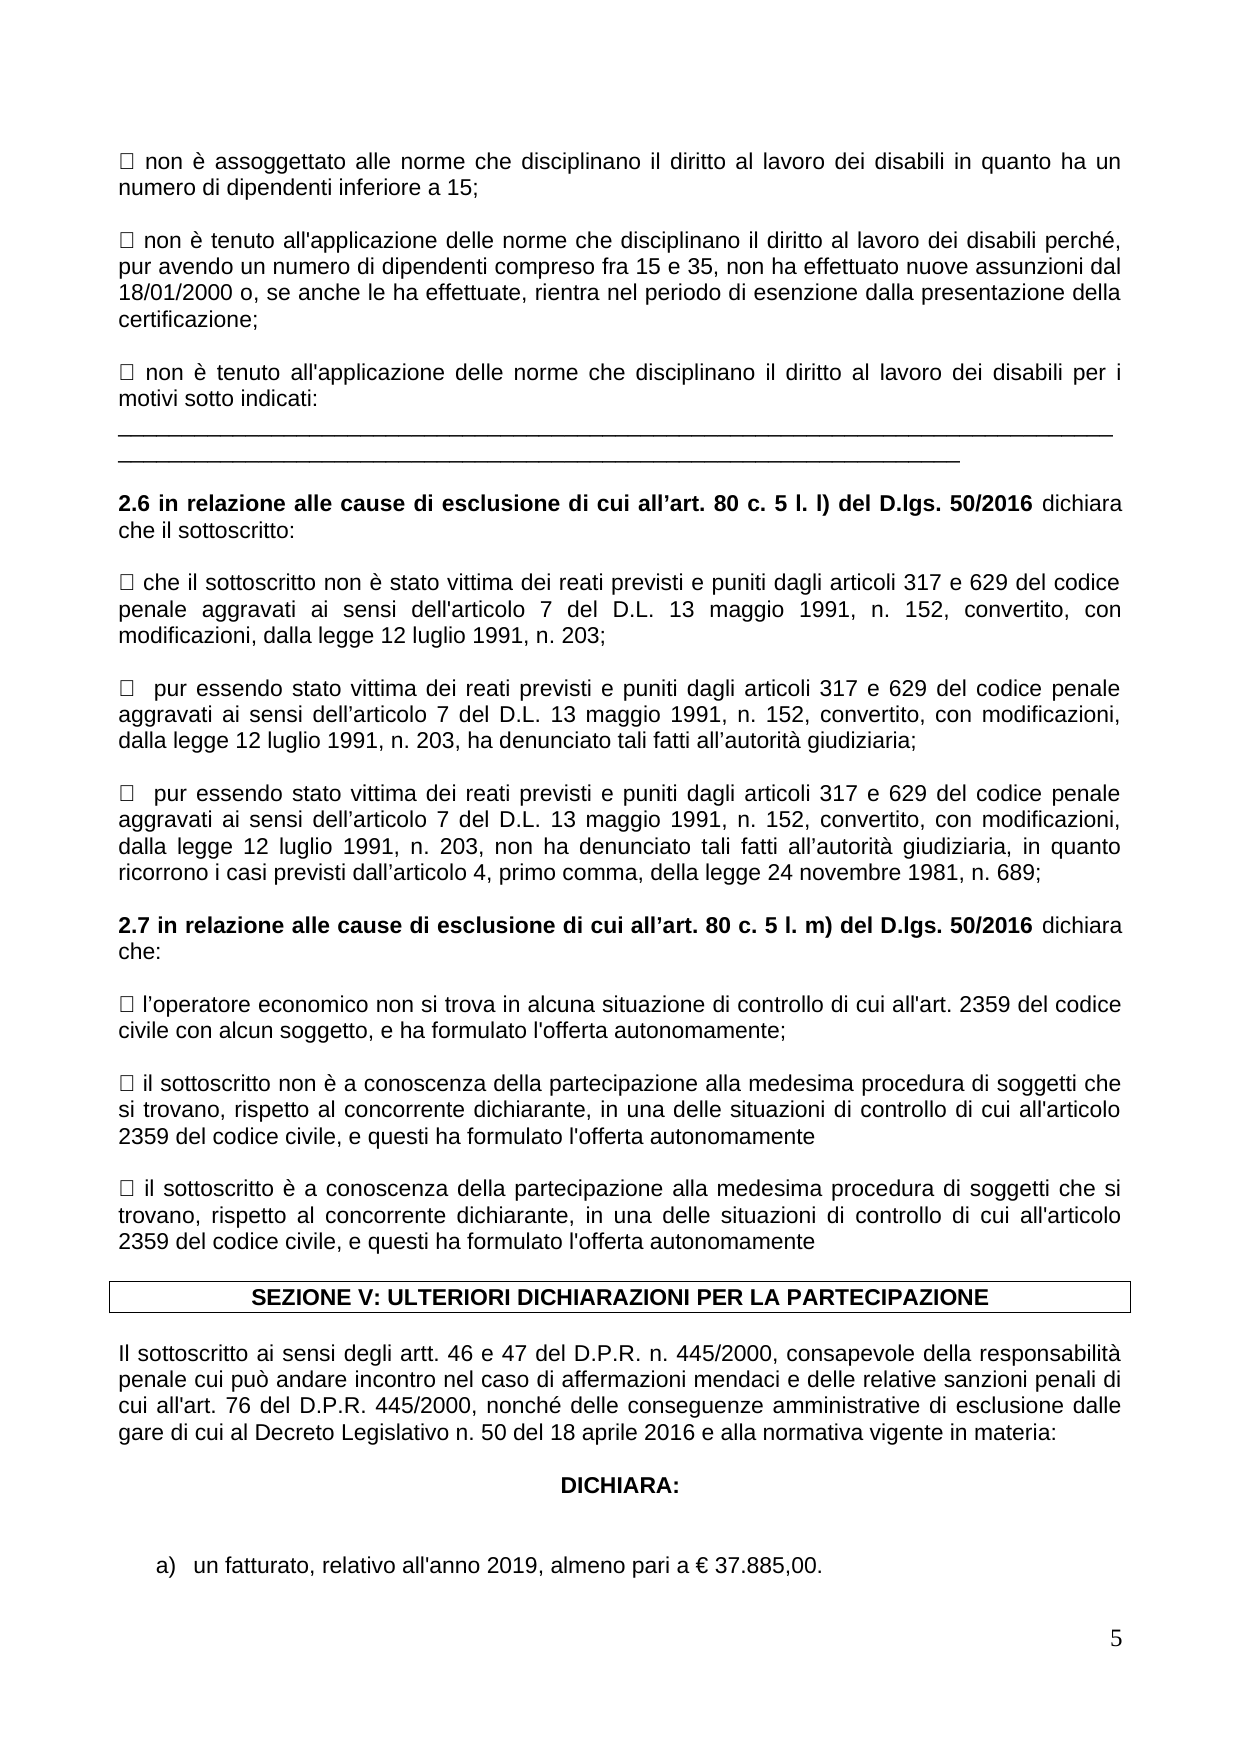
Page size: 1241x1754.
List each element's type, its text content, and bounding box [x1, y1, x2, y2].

text  l’operatore economico non si trova in alcuna situazione di controllo di cui all'art. 2359 del codice civile con alcun soggetto, e ha formulato l'offerta autonomamente; [118, 991, 1122, 1044]
text ________________________________________________________________________________________________________________________________________________ [118, 411, 1122, 464]
text DICHIARA: [118, 1472, 1122, 1498]
text  il sottoscritto non è a conoscenza della partecipazione alla medesima procedura di soggetti che si trovano, rispetto al concorrente dichiarante, in una delle situazioni di controllo di cui all'articolo 2359 del codice civile, e questi ha formulato l'offerta autonomamente [118, 1070, 1122, 1149]
text 2.6 in relazione alle cause di esclusione di cui all’art. 80 c. 5 l. l) del D.lgs. 50/2016 dichiara che il sottoscritto: [118, 490, 1122, 543]
text  pur essendo stato vittima dei reati previsti e puniti dagli articoli 317 e 629 del codice penale aggravati ai sensi dell’articolo 7 del D.L. 13 maggio 1991, n. 152, convertito, con modificazioni, dalla legge 12 luglio 1991, n. 203, ha denunciato tali fatti all’autorità giudiziaria; [118, 675, 1122, 754]
text SEZIONE V: ULTERIORI DICHIARAZIONI PER LA PARTECIPAZIONE [110, 1282, 1130, 1312]
list un fatturato, relativo all'anno 2019, almeno pari a € 37.885,00. [156, 1552, 1122, 1579]
text 2.7 in relazione alle cause di esclusione di cui all’art. 80 c. 5 l. m) del D.lgs. 50/2016 dichiara che: [118, 912, 1122, 964]
text  il sottoscritto è a conoscenza della partecipazione alla medesima procedura di soggetti che si trovano, rispetto al concorrente dichiarante, in una delle situazioni di controllo di cui all'articolo 2359 del codice civile, e questi ha formulato l'offerta autonomamente [118, 1175, 1122, 1254]
text  non è tenuto all'applicazione delle norme che disciplinano il diritto al lavoro dei disabili perché, pur avendo un numero di dipendenti compreso fra 15 e 35, non ha effettuato nuove assunzioni dal 18/01/2000 o, se anche le ha effettuate, rientra nel periodo di esenzione dalla presentazione della certificazione; [118, 227, 1122, 332]
text Il sottoscritto ai sensi degli artt. 46 e 47 del D.P.R. n. 445/2000, consapevole della responsabilità penale cui può andare incontro nel caso di affermazioni mendaci e delle relative sanzioni penali di cui all'art. 76 del D.P.R. 445/2000, nonché delle conseguenze amministrative di esclusione dalle gare di cui al Decreto Legislativo n. 50 del 18 aprile 2016 e alla normativa vigente in materia: [118, 1340, 1122, 1445]
text  pur essendo stato vittima dei reati previsti e puniti dagli articoli 317 e 629 del codice penale aggravati ai sensi dell’articolo 7 del D.L. 13 maggio 1991, n. 152, convertito, con modificazioni, dalla legge 12 luglio 1991, n. 203, non ha denunciato tali fatti all’autorità giudiziaria, in quanto ricorrono i casi previsti dall’articolo 4, primo comma, della legge 24 novembre 1981, n. 689; [118, 780, 1122, 886]
text  non è assoggettato alle norme che disciplinano il diritto al lavoro dei disabili in quanto ha un numero di dipendenti inferiore a 15; [118, 148, 1122, 200]
text  non è tenuto all'applicazione delle norme che disciplinano il diritto al lavoro dei disabili per i motivi sotto indicati: [118, 358, 1122, 411]
text  che il sottoscritto non è stato vittima dei reati previsti e puniti dagli articoli 317 e 629 del codice penale aggravati ai sensi dell'articolo 7 del D.L. 13 maggio 1991, n. 152, convertito, con modificazioni, dalla legge 12 luglio 1991, n. 203; [118, 569, 1122, 648]
